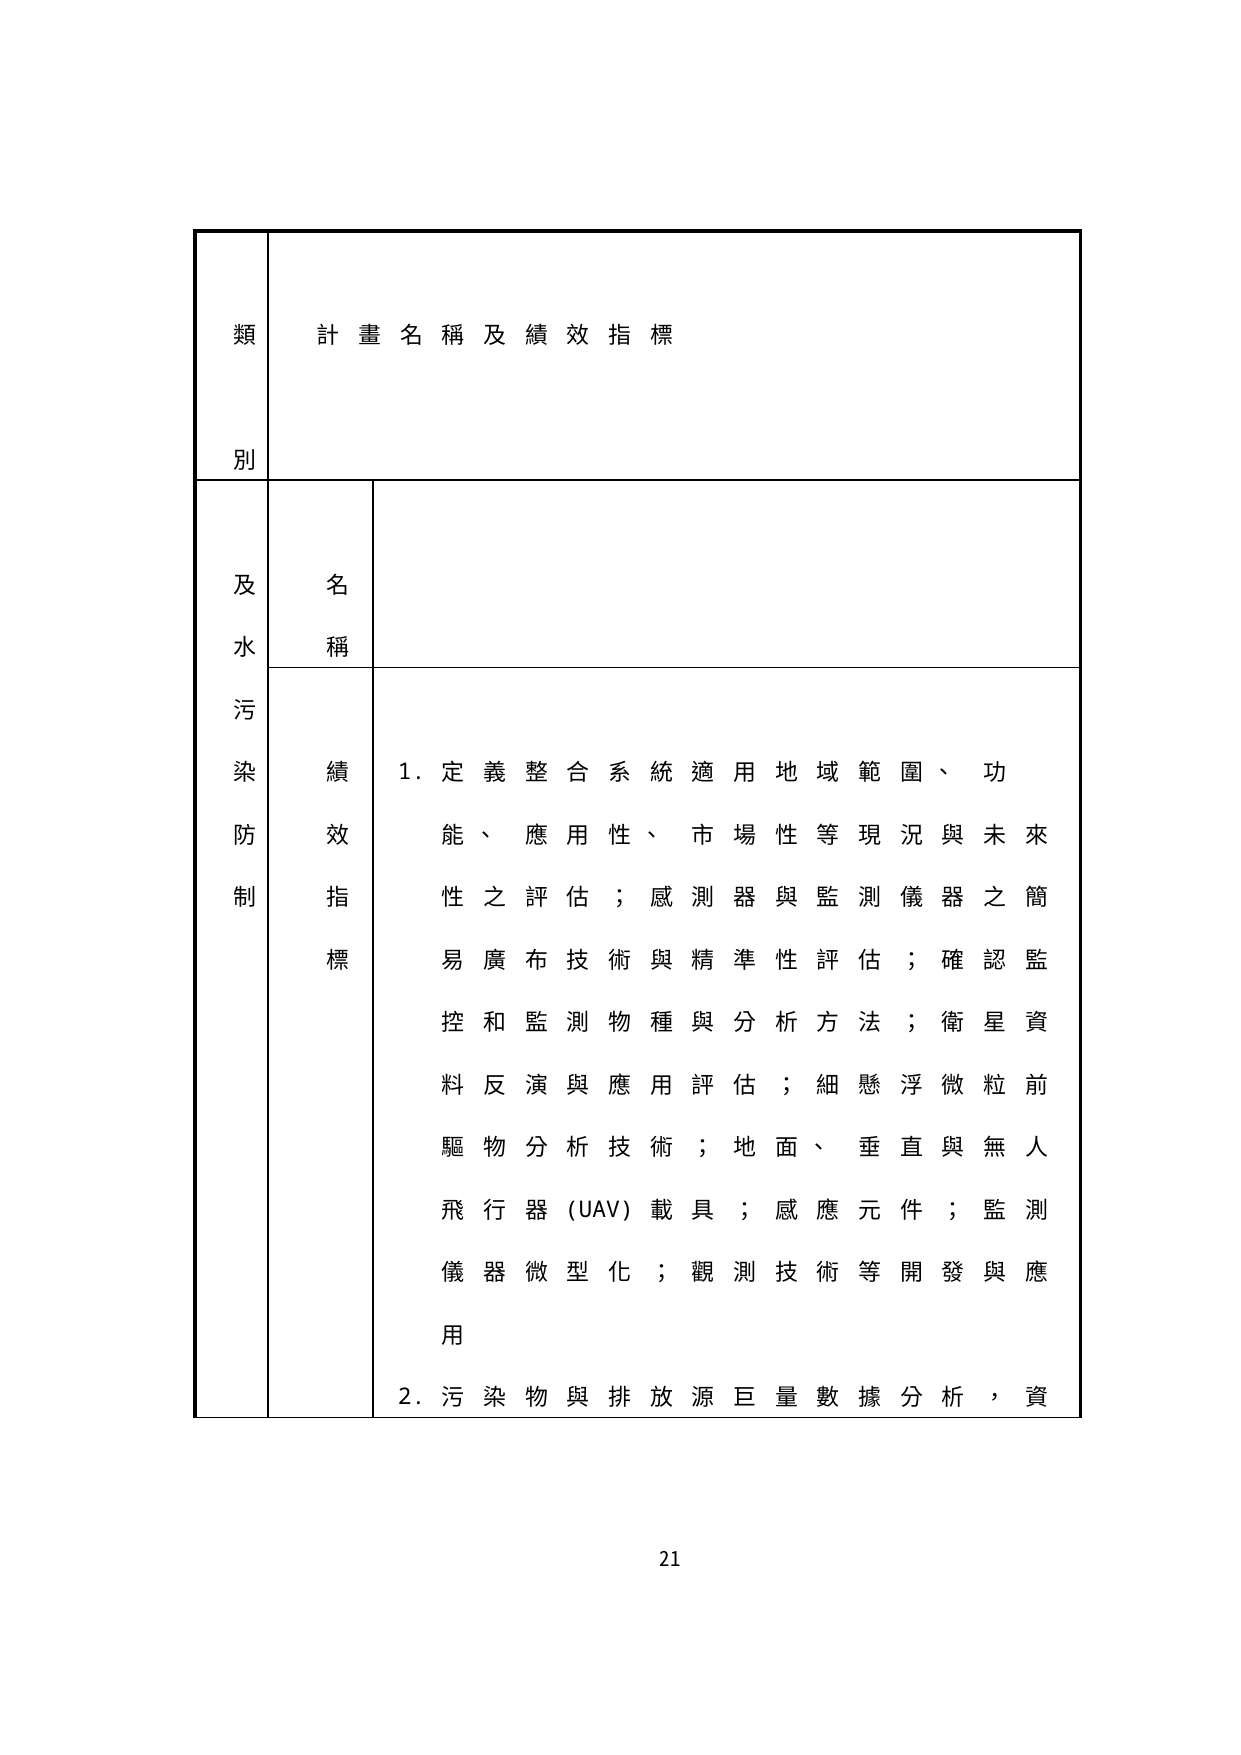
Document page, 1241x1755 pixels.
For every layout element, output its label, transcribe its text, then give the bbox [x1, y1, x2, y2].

table_cell [374, 481, 1079, 667]
table_cell 績效指標 [269, 668, 372, 1417]
table_header 類 別 [197, 233, 267, 479]
table_cell 1.定義整合系統適用地域範圍、功能、應用性、市場性等現況與未來性之評估；感測器與監測儀器之簡易廣布技術與精準性評估；確認監控和監測物種與分析方法；衛星資料反演與應用評估；細懸浮微粒前驅物分析技術；地面、垂直與無人飛行器(UAV)載具；感應元件；監測儀器微型化；觀測技術等開發與應用 2.污染物與排放源巨量數據分析，資 [374, 668, 1079, 1417]
table_cell 名稱 [269, 481, 372, 667]
table_header 計畫名稱及績效指標 [269, 233, 1079, 479]
table_cell 及水污染防制 [197, 481, 267, 1417]
